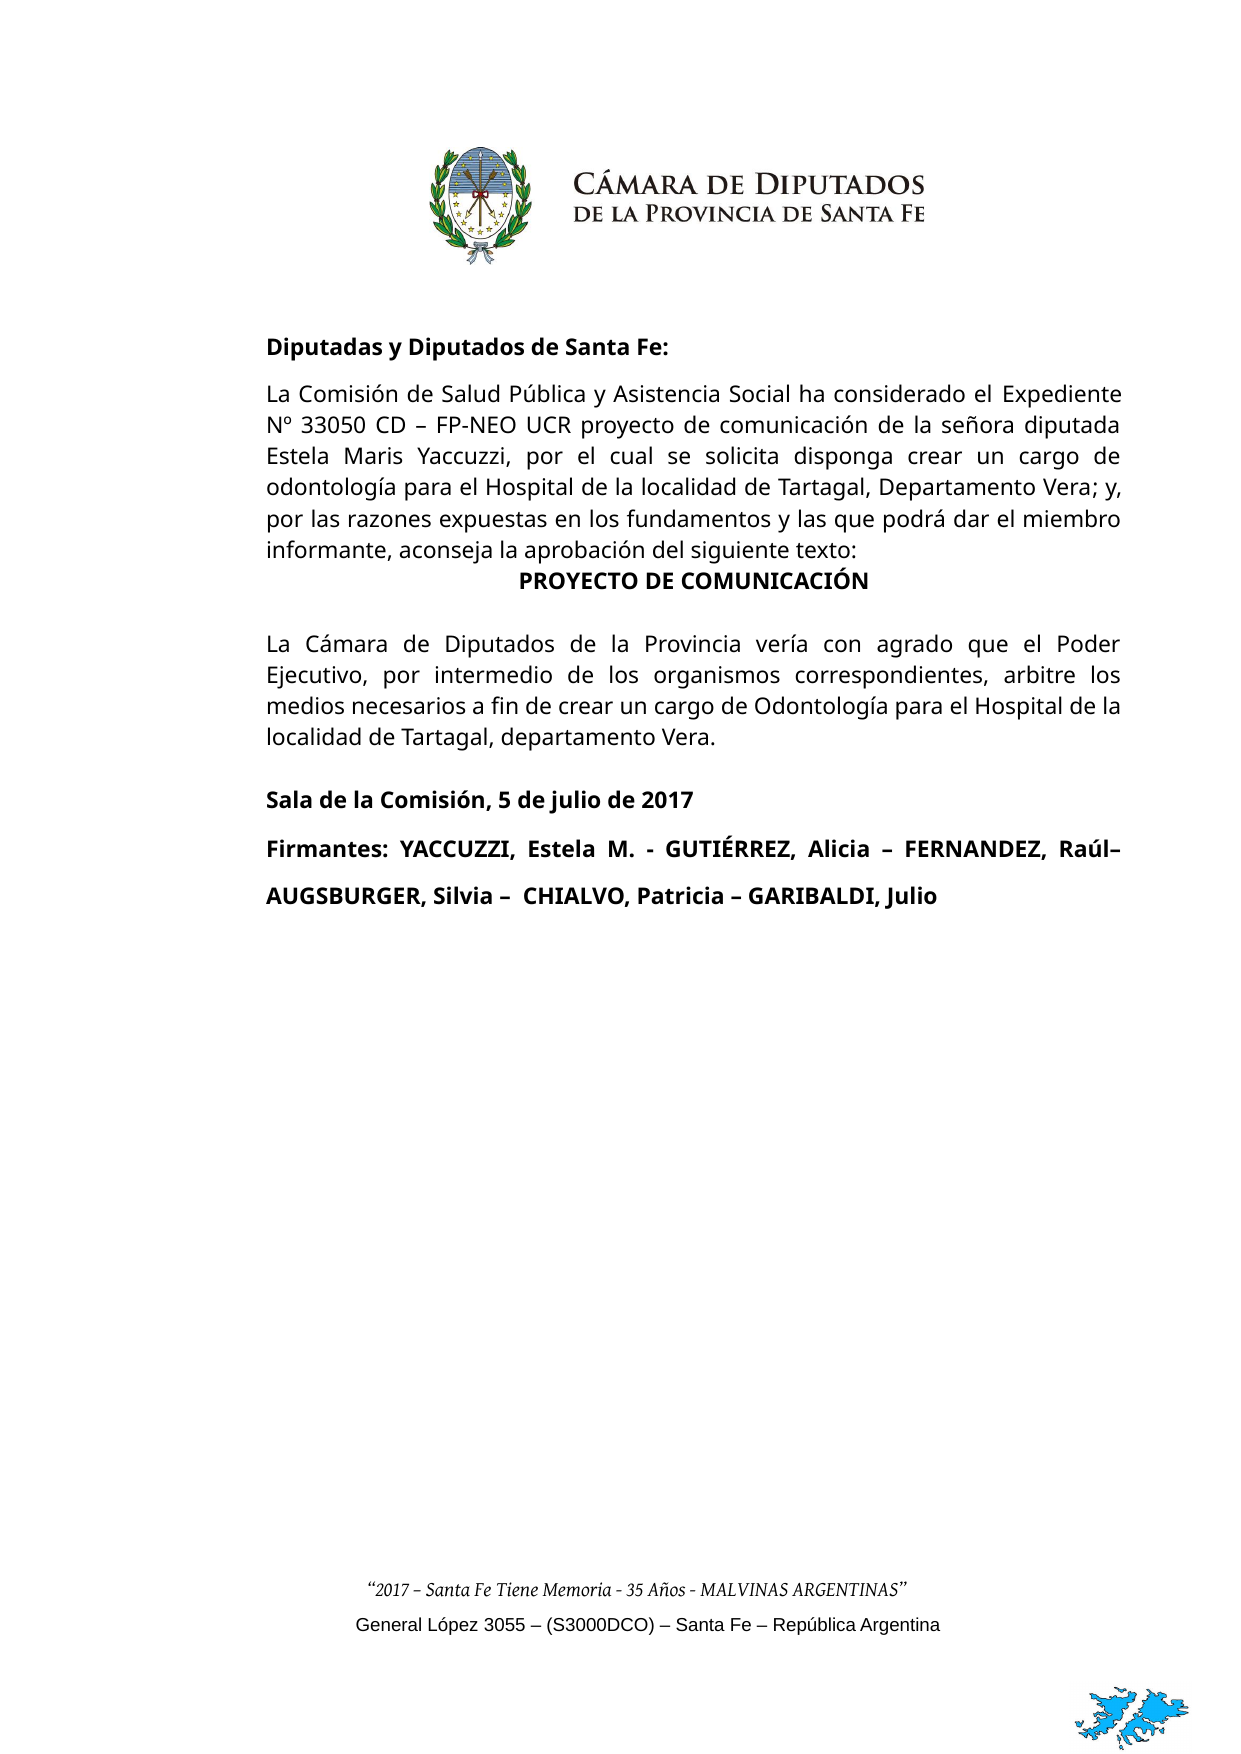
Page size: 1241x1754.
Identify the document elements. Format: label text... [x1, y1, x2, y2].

text Firmantes: YACCUZZI, Estela M. - GUTIÉRREZ, Alicia – FERNANDEZ, Raúl– AUGSBURGER, Silvia – CHIALVO, Patricia – GARIBALDI, Julio [266, 833, 1122, 911]
text Sala de la Comisión, 5 de julio de 2017 [266, 784, 1122, 815]
picture [429, 147, 925, 269]
text Diputadas y Diputados de Santa Fe: [266, 331, 1122, 362]
text La Comisión de Salud Pública y Asistencia Social ha considerado el Expediente Nº 33050 CD – FP-NEO UCR proyecto de comunicación de la señora diputada Estela Maris Yaccuzzi, por el cual se solicita disponga crear un cargo de odontología para el Hospital de la localidad de Tartagal, Departamento Vera; y, por las razones expuestas en los fundamentos y las que podrá dar el miembro informante, aconseja la aprobación del siguiente texto: [266, 378, 1122, 565]
text PROYECTO DE COMUNICACIÓN [266, 565, 1122, 596]
picture [1068, 1681, 1192, 1754]
text La Cámara de Diputados de la Provincia vería con agrado que el Poder Ejecutivo, por intermedio de los organismos correspondientes, arbitre los medios necesarios a fin de crear un cargo de Odontología para el Hospital de la localidad de Tartagal, departamento Vera. [266, 628, 1122, 753]
